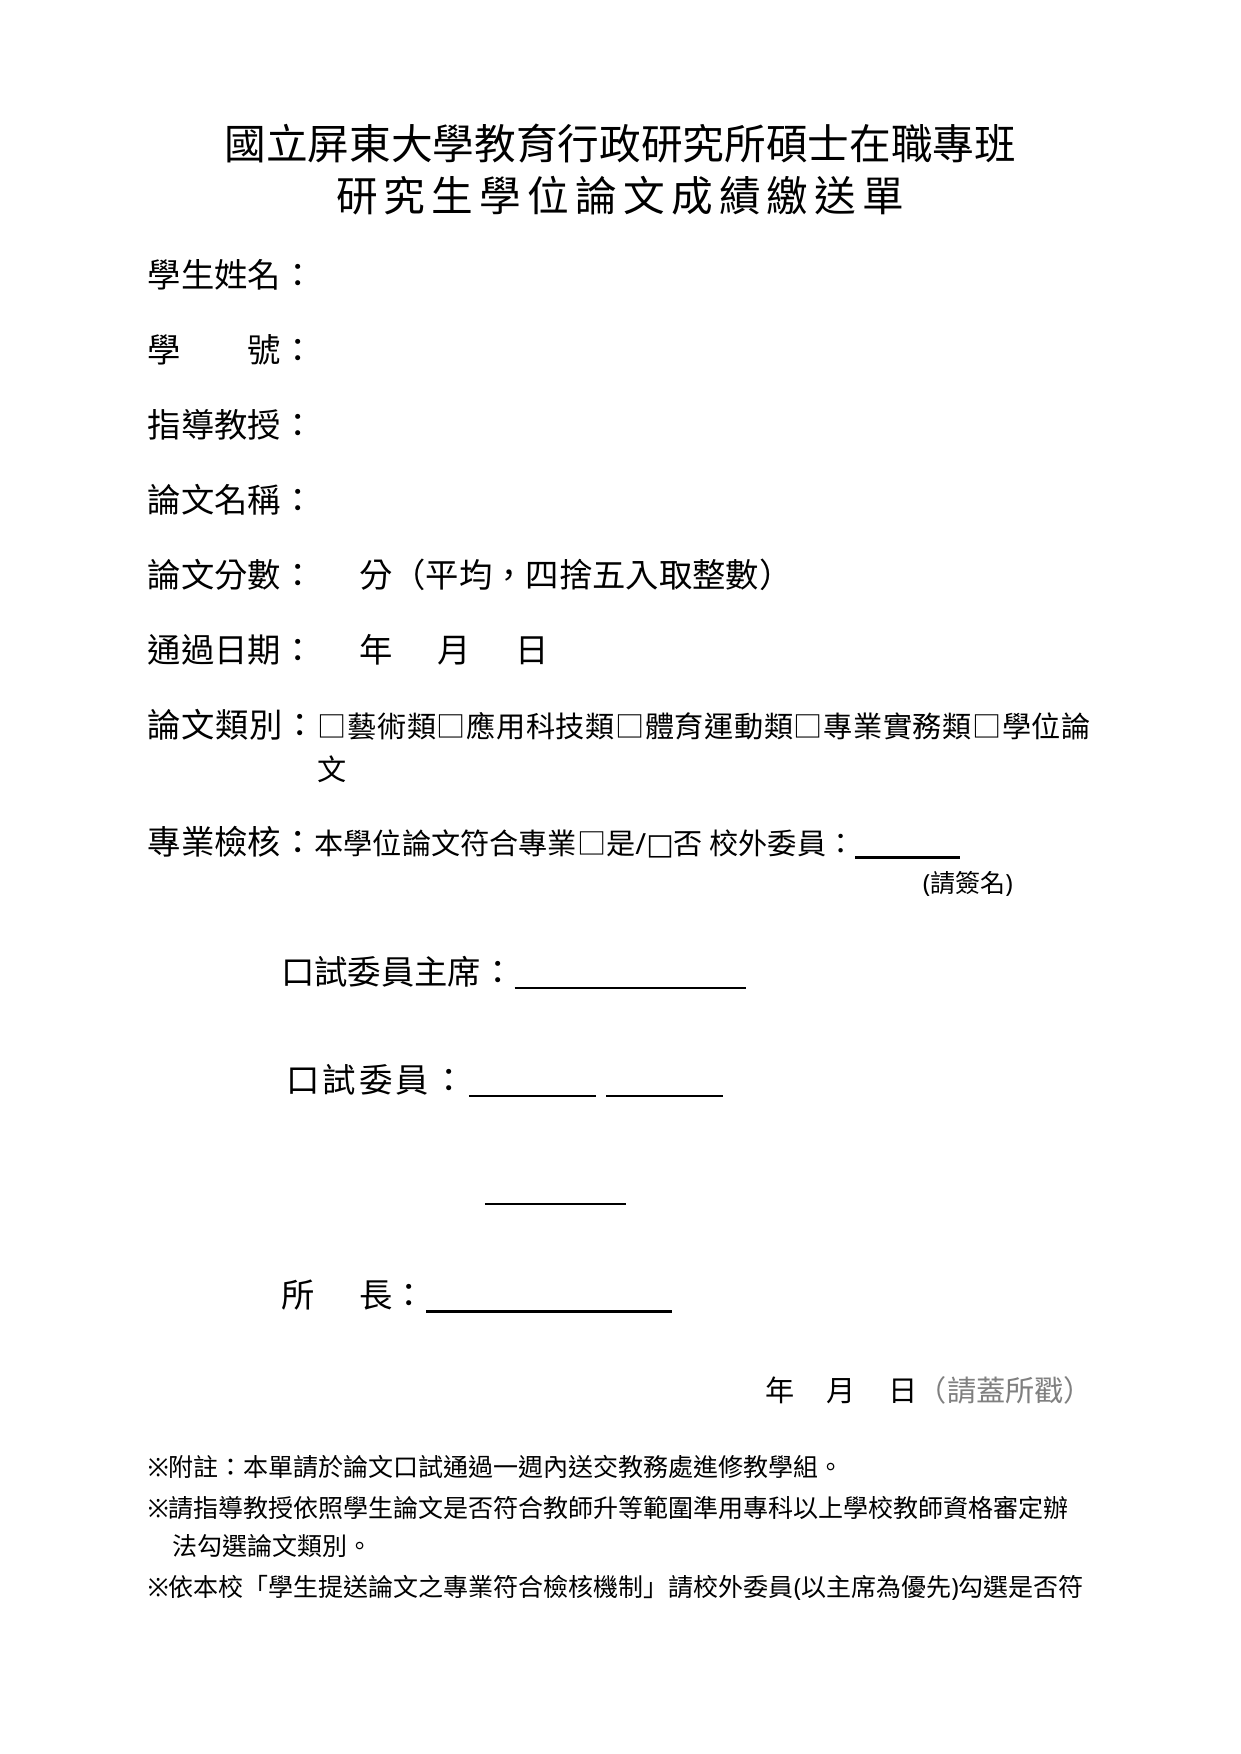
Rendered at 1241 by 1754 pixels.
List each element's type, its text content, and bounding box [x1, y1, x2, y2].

text 論文分數： 分（平均，四捨五入取整數） [148, 548, 1092, 597]
text 年 月 日（請蓋所戳） [148, 1367, 1092, 1410]
text 通過日期： 年 月 日 [148, 623, 1092, 672]
text 口試委員主席： [148, 934, 1092, 997]
text 國立屏東大學教育行政研究所碩士在職專班 [148, 118, 1092, 170]
text 論文類別：□藝術類□應用科技類□體育運動類□專業實務類□學位論文 [148, 698, 1092, 789]
text 學 號： [148, 324, 1092, 372]
text 論文名稱： [148, 474, 1092, 522]
text ※依本校「學生提送論文之專業符合檢核機制」請校外委員(以主席為優先)勾選是否符 [148, 1566, 1092, 1603]
text (請簽名) [923, 864, 1092, 900]
text 所 長： [148, 1258, 1092, 1320]
text 專業檢核：本學位論文符合專業□是/□否 校外委員： [148, 816, 1092, 864]
text 口試委員： [148, 1042, 1092, 1104]
text ※附註：本單請於論文口試通過一週內送交教務處進修教學組。 [148, 1446, 1092, 1483]
text 指導教授： [148, 399, 1092, 447]
text 學生姓名： [148, 249, 1092, 297]
text 研究生學位論文成績繳送單 [148, 170, 1092, 222]
text ※請指導教授依照學生論文是否符合教師升等範圍準用專科以上學校教師資格審定辦法勾選論文類別。 [148, 1487, 1092, 1562]
